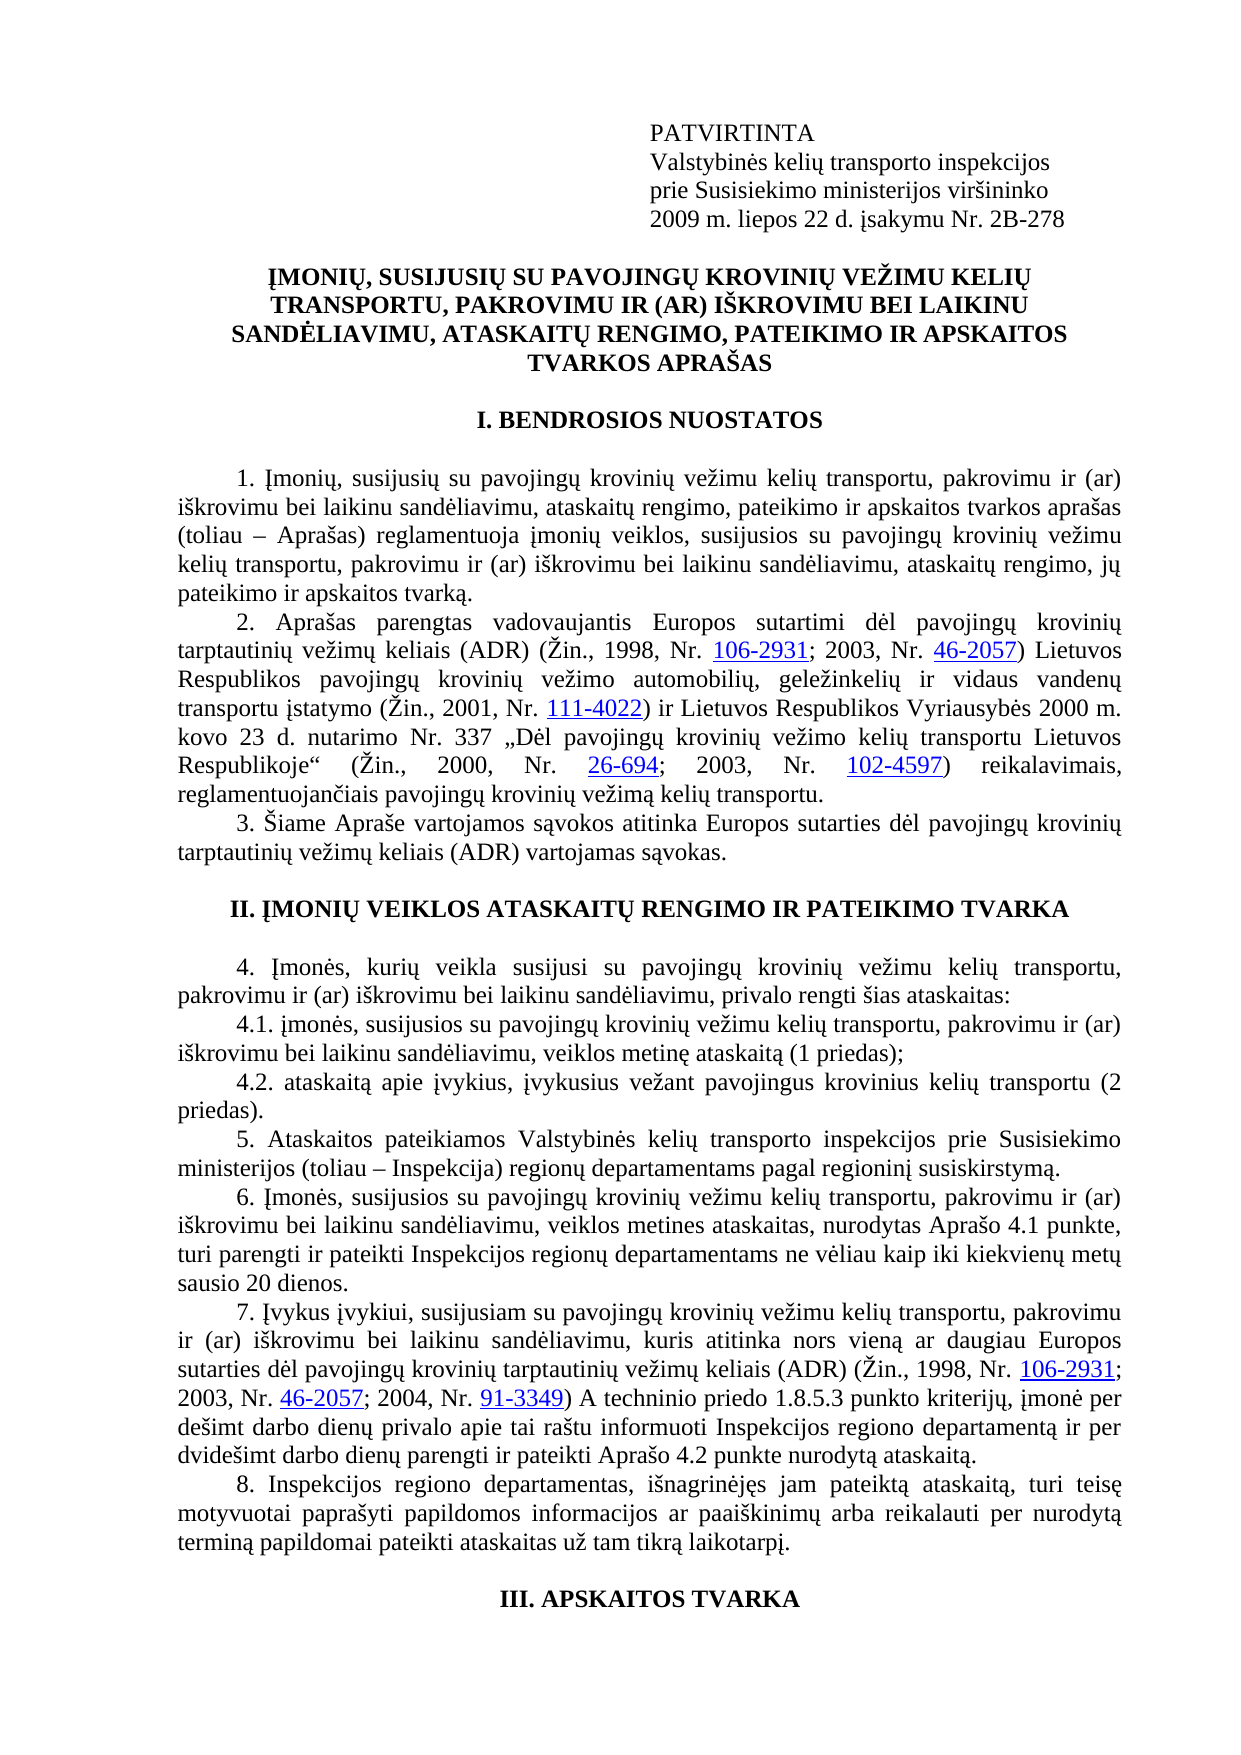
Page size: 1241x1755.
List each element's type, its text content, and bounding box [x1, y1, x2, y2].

text 4.1. įmonės, susijusios su pavojingų krovinių vežimu kelių transportu, pakrovimu ir (ar) iškrovimu bei laikinu sandėliavimu, veiklos metinę ataskaitą (1 priedas); [177, 1009, 1122, 1067]
text 7. Įvykus įvykiui, susijusiam su pavojingų krovinių vežimu kelių transportu, pakrovimu ir (ar) iškrovimu bei laikinu sandėliavimu, kuris atitinka nors vieną ar daugiau Europos sutarties dėl pavojingų krovinių tarptautinių vežimų keliais (ADR) (Žin., 1998, Nr. 106-2931; 2003, Nr. 46-2057; 2004, Nr. 91-3349) A techninio priedo 1.8.5.3 punkto kriterijų, įmonė per dešimt darbo dienų privalo apie tai raštu informuoti Inspekcijos regiono departamentą ir per dvidešimt darbo dienų parengti ir pateikti Aprašo 4.2 punkte nurodytą ataskaitą. [177, 1297, 1122, 1469]
text 6. Įmonės, susijusios su pavojingų krovinių vežimu kelių transportu, pakrovimu ir (ar) iškrovimu bei laikinu sandėliavimu, veiklos metines ataskaitas, nurodytas Aprašo 4.1 punkte, turi parengti ir pateikti Inspekcijos regionų departamentams ne vėliau kaip iki kiekvienų metų sausio 20 dienos. [177, 1182, 1122, 1297]
text Valstybinės kelių transporto inspekcijos [649, 147, 1122, 176]
text PATVIRTINTA [649, 118, 1122, 147]
text 2. Aprašas parengtas vadovaujantis Europos sutartimi dėl pavojingų krovinių tarptautinių vežimų keliais (ADR) (Žin., 1998, Nr. 106-2931; 2003, Nr. 46-2057) Lietuvos Respublikos pavojingų krovinių vežimo automobilių, geležinkelių ir vidaus vandenų transportu įstatymo (Žin., 2001, Nr. 111-4022) ir Lietuvos Respublikos Vyriausybės 2000 m. kovo 23 d. nutarimo Nr. 337 „Dėl pavojingų krovinių vežimo kelių transportu Lietuvos Respublikoje“ (Žin., 2000, Nr. 26-694; 2003, Nr. 102-4597) reikalavimais, reglamentuojančiais pavojingų krovinių vežimą kelių transportu. [177, 607, 1122, 808]
text 4. Įmonės, kurių veikla susijusi su pavojingų krovinių vežimu kelių transportu, pakrovimu ir (ar) iškrovimu bei laikinu sandėliavimu, privalo rengti šias ataskaitas: [177, 952, 1122, 1009]
text III. APSKAITOS TVARKA [177, 1584, 1122, 1613]
text 3. Šiame Apraše vartojamos sąvokos atitinka Europos sutarties dėl pavojingų krovinių tarptautinių vežimų keliais (ADR) vartojamas sąvokas. [177, 808, 1122, 866]
text I. BENDROSIOS NUOSTATOS [177, 406, 1122, 434]
text II. ĮMONIŲ VEIKLOS ATASKAITŲ rengimo ir PATEIKIMO TVARKA [177, 894, 1122, 923]
text 8. Inspekcijos regiono departamentas, išnagrinėjęs jam pateiktą ataskaitą, turi teisę motyvuotai paprašyti papildomos informacijos ar paaiškinimų arba reikalauti per nurodytą terminą papildomai pateikti ataskaitas už tam tikrą laikotarpį. [177, 1469, 1122, 1556]
text 5. Ataskaitos pateikiamos Valstybinės kelių transporto inspekcijos prie Susisiekimo ministerijos (toliau – Inspekcija) regionų departamentams pagal regioninį susiskirstymą. [177, 1124, 1122, 1182]
text ĮMONIŲ, SUSIJUSIŲ SU PAVOJINGŲ KROVINIŲ VEŽIMU KELIŲ TRANSPORTU, PAKROVIMU IR (AR) IŠKROVIMU BEI LAIKINU SANDĖLIAVIMU, ATASKAITŲ RENGIMO, PATEIKIMO IR APSKAITOS TVARKOS APRAŠAS [177, 262, 1122, 377]
text 1. Įmonių, susijusių su pavojingų krovinių vežimu kelių transportu, pakrovimu ir (ar) iškrovimu bei laikinu sandėliavimu, ataskaitų rengimo, pateikimo ir apskaitos tvarkos aprašas (toliau – Aprašas) reglamentuoja įmonių veiklos, susijusios su pavojingų krovinių vežimu kelių transportu, pakrovimu ir (ar) iškrovimu bei laikinu sandėliavimu, ataskaitų rengimo, jų pateikimo ir apskaitos tvarką. [177, 463, 1122, 607]
text prie Susisiekimo ministerijos viršininko [649, 176, 1122, 204]
text 4.2. ataskaitą apie įvykius, įvykusius vežant pavojingus krovinius kelių transportu (2 priedas). [177, 1067, 1122, 1124]
text 2009 m. liepos 22 d. įsakymu Nr. 2B-278 [649, 204, 1122, 233]
